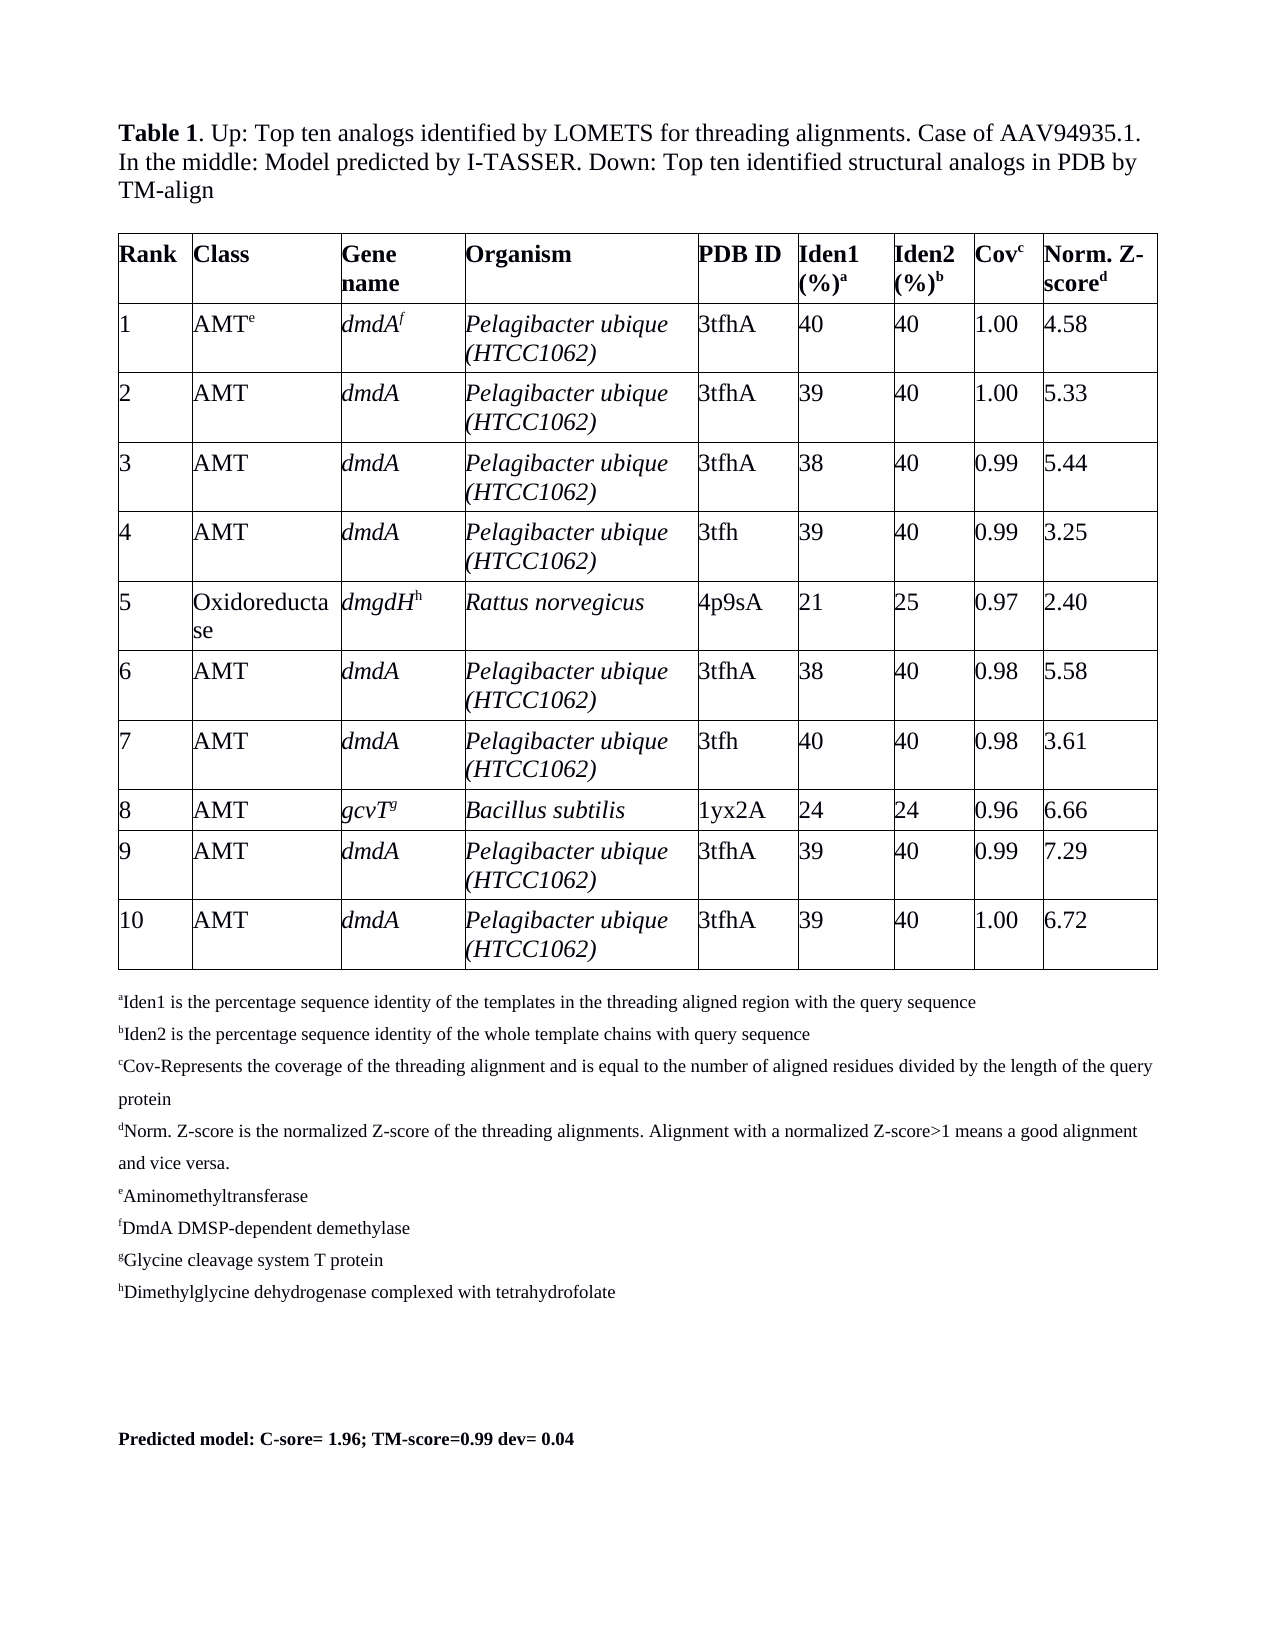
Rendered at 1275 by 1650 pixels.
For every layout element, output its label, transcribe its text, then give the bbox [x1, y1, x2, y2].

table_cell 24 [799, 790, 894, 830]
table_cell 3tfhA [699, 373, 798, 442]
table_cell 4.58 [1044, 304, 1157, 372]
table_cell 40 [895, 721, 974, 789]
table_header Covc [975, 234, 1043, 303]
table_cell 40 [895, 831, 974, 899]
table_cell 5.58 [1044, 651, 1157, 719]
table_cell 40 [799, 721, 894, 789]
table_cell 3tfhA [699, 443, 798, 511]
text Predicted model: C-sore= 1.96; TM-score=0.99 dev= 0.04 [118, 1428, 1157, 1450]
table_cell 0.96 [975, 790, 1043, 830]
table_cell AMT [193, 512, 341, 581]
table_cell 6 [119, 651, 192, 719]
table_cell 0.98 [975, 721, 1043, 789]
table_cell 0.99 [975, 831, 1043, 899]
text fDmdA DMSP-dependent demethylase [118, 1217, 1157, 1238]
table_header Gene name [342, 234, 465, 303]
table_cell 3tfh [699, 721, 798, 789]
table_cell 4p9sA [699, 582, 798, 650]
table_cell dmdA [342, 443, 465, 511]
table_cell dmdA [342, 721, 465, 789]
table_cell 3tfhA [699, 831, 798, 899]
table_header Organism [466, 234, 698, 303]
table_cell 39 [799, 900, 894, 969]
table_cell 25 [895, 582, 974, 650]
table_cell 5.33 [1044, 373, 1157, 442]
table_cell 9 [119, 831, 192, 899]
table_cell AMT [193, 373, 341, 442]
table_cell 0.99 [975, 443, 1043, 511]
table_cell 40 [895, 651, 974, 719]
text aIden1 is the percentage sequence identity of the templates in the threading aligned region with the query sequence [118, 991, 1157, 1012]
table_cell 3 [119, 443, 192, 511]
table_cell 7 [119, 721, 192, 789]
table_cell dmdA [342, 512, 465, 581]
table_cell 3.61 [1044, 721, 1157, 789]
table_cell 7.29 [1044, 831, 1157, 899]
table_cell AMT [193, 831, 341, 899]
table_header PDB ID [699, 234, 798, 303]
table_cell 3tfhA [699, 651, 798, 719]
table_cell gcvTg [342, 790, 465, 830]
table_cell 40 [895, 373, 974, 442]
table_cell 40 [895, 900, 974, 969]
table_header Iden2 (%)b [895, 234, 974, 303]
text dNorm. Z-score is the normalized Z-score of the threading alignments. Alignment with a normalized Z-score>1 means a good alignment and vice versa. [118, 1120, 1157, 1174]
table_cell 0.97 [975, 582, 1043, 650]
table_cell 2 [119, 373, 192, 442]
table_cell 4 [119, 512, 192, 581]
table_cell 40 [895, 443, 974, 511]
table_cell 6.66 [1044, 790, 1157, 830]
table_cell 39 [799, 373, 894, 442]
table_cell 3tfhA [699, 900, 798, 969]
table_cell 21 [799, 582, 894, 650]
table_cell dmdA [342, 831, 465, 899]
table_cell 1.00 [975, 900, 1043, 969]
text hDimethylglycine dehydrogenase complexed with tetrahydrofolate [118, 1281, 1157, 1303]
table_cell 38 [799, 651, 894, 719]
table_cell 2.40 [1044, 582, 1157, 650]
table_cell Pelagibacter ubique (HTCC1062) [466, 443, 698, 511]
table_cell 3.25 [1044, 512, 1157, 581]
text cCov-Represents the coverage of the threading alignment and is equal to the number of aligned residues divided by the length of the query protein [118, 1055, 1157, 1109]
table_cell AMT [193, 790, 341, 830]
table_cell Oxidoreductase [193, 582, 341, 650]
table_header Norm. Z-scored [1044, 234, 1157, 303]
table_cell 3tfh [699, 512, 798, 581]
table_header Iden1 (%)a [799, 234, 894, 303]
table_cell dmgdHh [342, 582, 465, 650]
table_cell 39 [799, 831, 894, 899]
text gGlycine cleavage system T protein [118, 1249, 1157, 1271]
table_cell Pelagibacter ubique (HTCC1062) [466, 721, 698, 789]
table_cell AMT [193, 721, 341, 789]
text Table 1. Up: Top ten analogs identified by LOMETS for threading alignments. Case of AAV94935.1. In the middle: Model predicted by I-TASSER. Down: Top ten identified structural analogs in PDB by TM-align [118, 118, 1157, 204]
table_cell 5 [119, 582, 192, 650]
table_cell 24 [895, 790, 974, 830]
table_cell 3tfhA [699, 304, 798, 372]
table_cell AMT [193, 651, 341, 719]
table_cell 40 [895, 304, 974, 372]
table_cell Pelagibacter ubique (HTCC1062) [466, 900, 698, 969]
table_cell 39 [799, 512, 894, 581]
table_cell dmdA [342, 373, 465, 442]
table_cell dmdAf [342, 304, 465, 372]
table_cell 0.99 [975, 512, 1043, 581]
table_cell AMT [193, 443, 341, 511]
table_cell 5.44 [1044, 443, 1157, 511]
table_cell AMTe [193, 304, 341, 372]
text eAminomethyltransferase [118, 1184, 1157, 1206]
table_cell 1yx2A [699, 790, 798, 830]
table_cell dmdA [342, 900, 465, 969]
text bIden2 is the percentage sequence identity of the whole template chains with query sequence [118, 1023, 1157, 1044]
table_cell 38 [799, 443, 894, 511]
table_cell 1 [119, 304, 192, 372]
table_cell AMT [193, 900, 341, 969]
table_cell 0.98 [975, 651, 1043, 719]
table_cell Pelagibacter ubique (HTCC1062) [466, 831, 698, 899]
table_header Class [193, 234, 341, 303]
table_cell Rattus norvegicus [466, 582, 698, 650]
table_cell Pelagibacter ubique (HTCC1062) [466, 304, 698, 372]
table_cell 40 [799, 304, 894, 372]
table_cell 10 [119, 900, 192, 969]
table_cell 1.00 [975, 373, 1043, 442]
table_header Rank [119, 234, 192, 303]
table_cell 40 [895, 512, 974, 581]
table_cell 6.72 [1044, 900, 1157, 969]
table_cell Pelagibacter ubique (HTCC1062) [466, 651, 698, 719]
table_cell Pelagibacter ubique (HTCC1062) [466, 512, 698, 581]
table_cell 8 [119, 790, 192, 830]
table_cell 1.00 [975, 304, 1043, 372]
table_cell dmdA [342, 651, 465, 719]
table_cell Bacillus subtilis [466, 790, 698, 830]
table_cell Pelagibacter ubique (HTCC1062) [466, 373, 698, 442]
